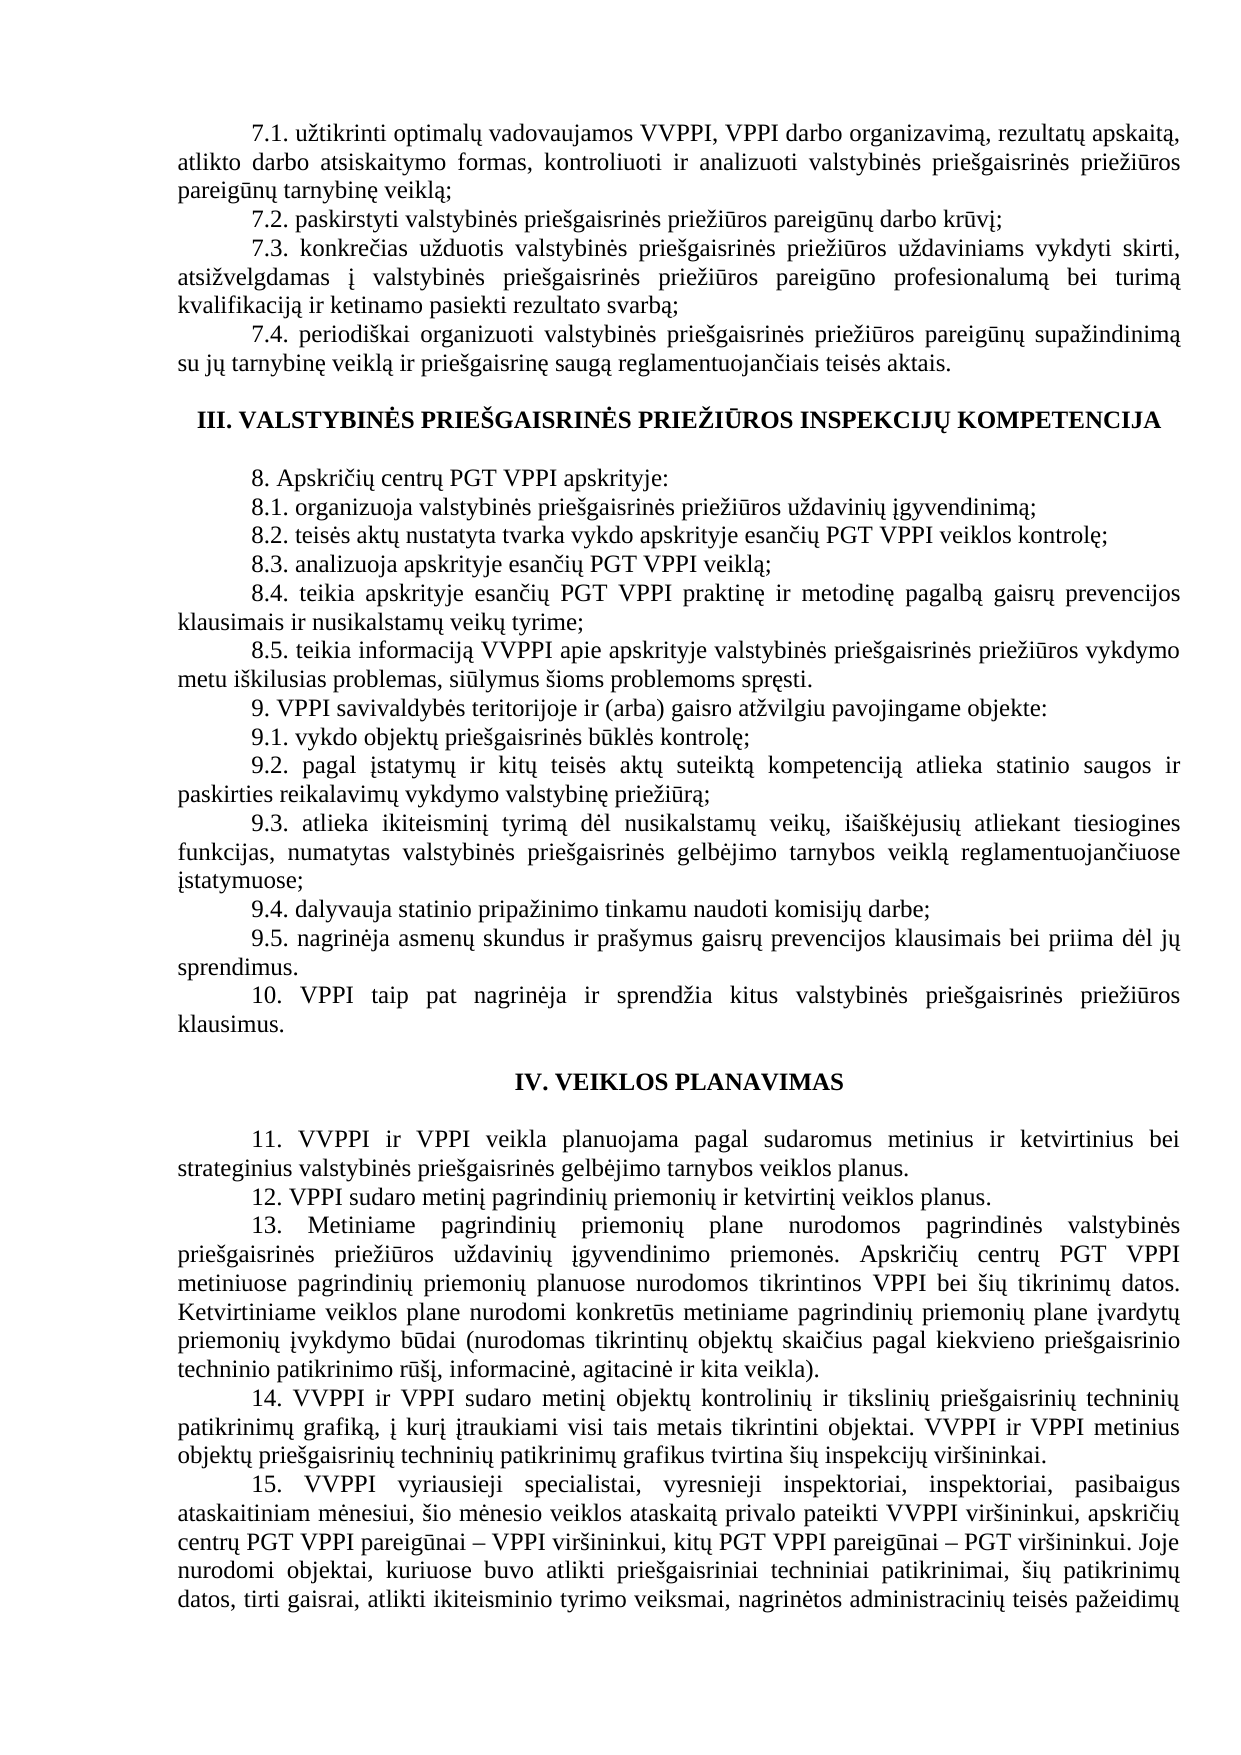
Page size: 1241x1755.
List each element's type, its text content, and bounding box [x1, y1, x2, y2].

text 9.2. pagal įstatymų ir kitų teisės aktų suteiktą kompetenciją atlieka statinio saugos ir paskirties reikalavimų vykdymo valstybinę priežiūrą; [177, 751, 1181, 808]
text III. VALSTYBINĖS PRIEŠGAISRINĖS PRIEŽIŪROS INSPEKCIJŲ KOMPETENCIJA [177, 406, 1181, 434]
text 8.4. teikia apskrityje esančių PGT VPPI praktinę ir metodinę pagalbą gaisrų prevencijos klausimais ir nusikalstamų veikų tyrime; [177, 578, 1181, 636]
text 8.2. teisės aktų nustatyta tvarka vykdo apskrityje esančių PGT VPPI veiklos kontrolę; [177, 521, 1181, 549]
text 14. VVPPI ir VPPI sudaro metinį objektų kontrolinių ir tikslinių priešgaisrinių techninių patikrinimų grafiką, į kurį įtraukiami visi tais metais tikrintini objektai. VVPPI ir VPPI metinius objektų priešgaisrinių techninių patikrinimų grafikus tvirtina šių inspekcijų viršininkai. [177, 1383, 1181, 1469]
text 13. Metiniame pagrindinių priemonių plane nurodomos pagrindinės valstybinės priešgaisrinės priežiūros uždavinių įgyvendinimo priemonės. Apskričių centrų PGT VPPI metiniuose pagrindinių priemonių planuose nurodomos tikrintinos VPPI bei šių tikrinimų datos. Ketvirtiniame veiklos plane nurodomi konkretūs metiniame pagrindinių priemonių plane įvardytų priemonių įvykdymo būdai (nurodomas tikrintinų objektų skaičius pagal kiekvieno priešgaisrinio techninio patikrinimo rūšį, informacinė, agitacinė ir kita veikla). [177, 1211, 1181, 1383]
text 15. VVPPI vyriausieji specialistai, vyresnieji inspektoriai, inspektoriai, pasibaigus ataskaitiniam mėnesiui, šio mėnesio veiklos ataskaitą privalo pateikti VVPPI viršininkui, apskričių centrų PGT VPPI pareigūnai – VPPI viršininkui, kitų PGT VPPI pareigūnai – PGT viršininkui. Joje nurodomi objektai, kuriuose buvo atlikti priešgaisriniai techniniai patikrinimai, šių patikrinimų datos, tirti gaisrai, atlikti ikiteisminio tyrimo veiksmai, nagrinėtos administracinių teisės pažeidimų [177, 1469, 1181, 1613]
text 8.3. analizuoja apskrityje esančių PGT VPPI veiklą; [177, 549, 1181, 578]
text 9.1. vykdo objektų priešgaisrinės būklės kontrolę; [177, 722, 1181, 751]
text 7.1. užtikrinti optimalų vadovaujamos VVPPI, VPPI darbo organizavimą, rezultatų apskaitą, atlikto darbo atsiskaitymo formas, kontroliuoti ir analizuoti valstybinės priešgaisrinės priežiūros pareigūnų tarnybinę veiklą; [177, 118, 1181, 204]
text IV. VEIKLOS PLANAVIMAS [177, 1067, 1181, 1096]
text 7.4. periodiškai organizuoti valstybinės priešgaisrinės priežiūros pareigūnų supažindinimą su jų tarnybinę veiklą ir priešgaisrinę saugą reglamentuojančiais teisės aktais. [177, 319, 1181, 377]
text 7.2. paskirstyti valstybinės priešgaisrinės priežiūros pareigūnų darbo krūvį; [177, 204, 1181, 233]
text 9.3. atlieka ikiteisminį tyrimą dėl nusikalstamų veikų, išaiškėjusių atliekant tiesiogines funkcijas, numatytas valstybinės priešgaisrinės gelbėjimo tarnybos veiklą reglamentuojančiuose įstatymuose; [177, 808, 1181, 894]
text 9.4. dalyvauja statinio pripažinimo tinkamu naudoti komisijų darbe; [177, 894, 1181, 923]
text 9.5. nagrinėja asmenų skundus ir prašymus gaisrų prevencijos klausimais bei priima dėl jų sprendimus. [177, 923, 1181, 981]
text 12. VPPI sudaro metinį pagrindinių priemonių ir ketvirtinį veiklos planus. [177, 1182, 1181, 1211]
text 10. VPPI taip pat nagrinėja ir sprendžia kitus valstybinės priešgaisrinės priežiūros klausimus. [177, 981, 1181, 1038]
text 8.1. organizuoja valstybinės priešgaisrinės priežiūros uždavinių įgyvendinimą; [177, 492, 1181, 521]
text 7.3. konkrečias užduotis valstybinės priešgaisrinės priežiūros uždaviniams vykdyti skirti, atsižvelgdamas į valstybinės priešgaisrinės priežiūros pareigūno profesionalumą bei turimą kvalifikaciją ir ketinamo pasiekti rezultato svarbą; [177, 233, 1181, 319]
text 8.5. teikia informaciją VVPPI apie apskrityje valstybinės priešgaisrinės priežiūros vykdymo metu iškilusias problemas, siūlymus šioms problemoms spręsti. [177, 636, 1181, 693]
text 9. VPPI savivaldybės teritorijoje ir (arba) gaisro atžvilgiu pavojingame objekte: [177, 693, 1181, 722]
text 11. VVPPI ir VPPI veikla planuojama pagal sudaromus metinius ir ketvirtinius bei strateginius valstybinės priešgaisrinės gelbėjimo tarnybos veiklos planus. [177, 1124, 1181, 1182]
text 8. Apskričių centrų PGT VPPI apskrityje: [177, 463, 1181, 492]
